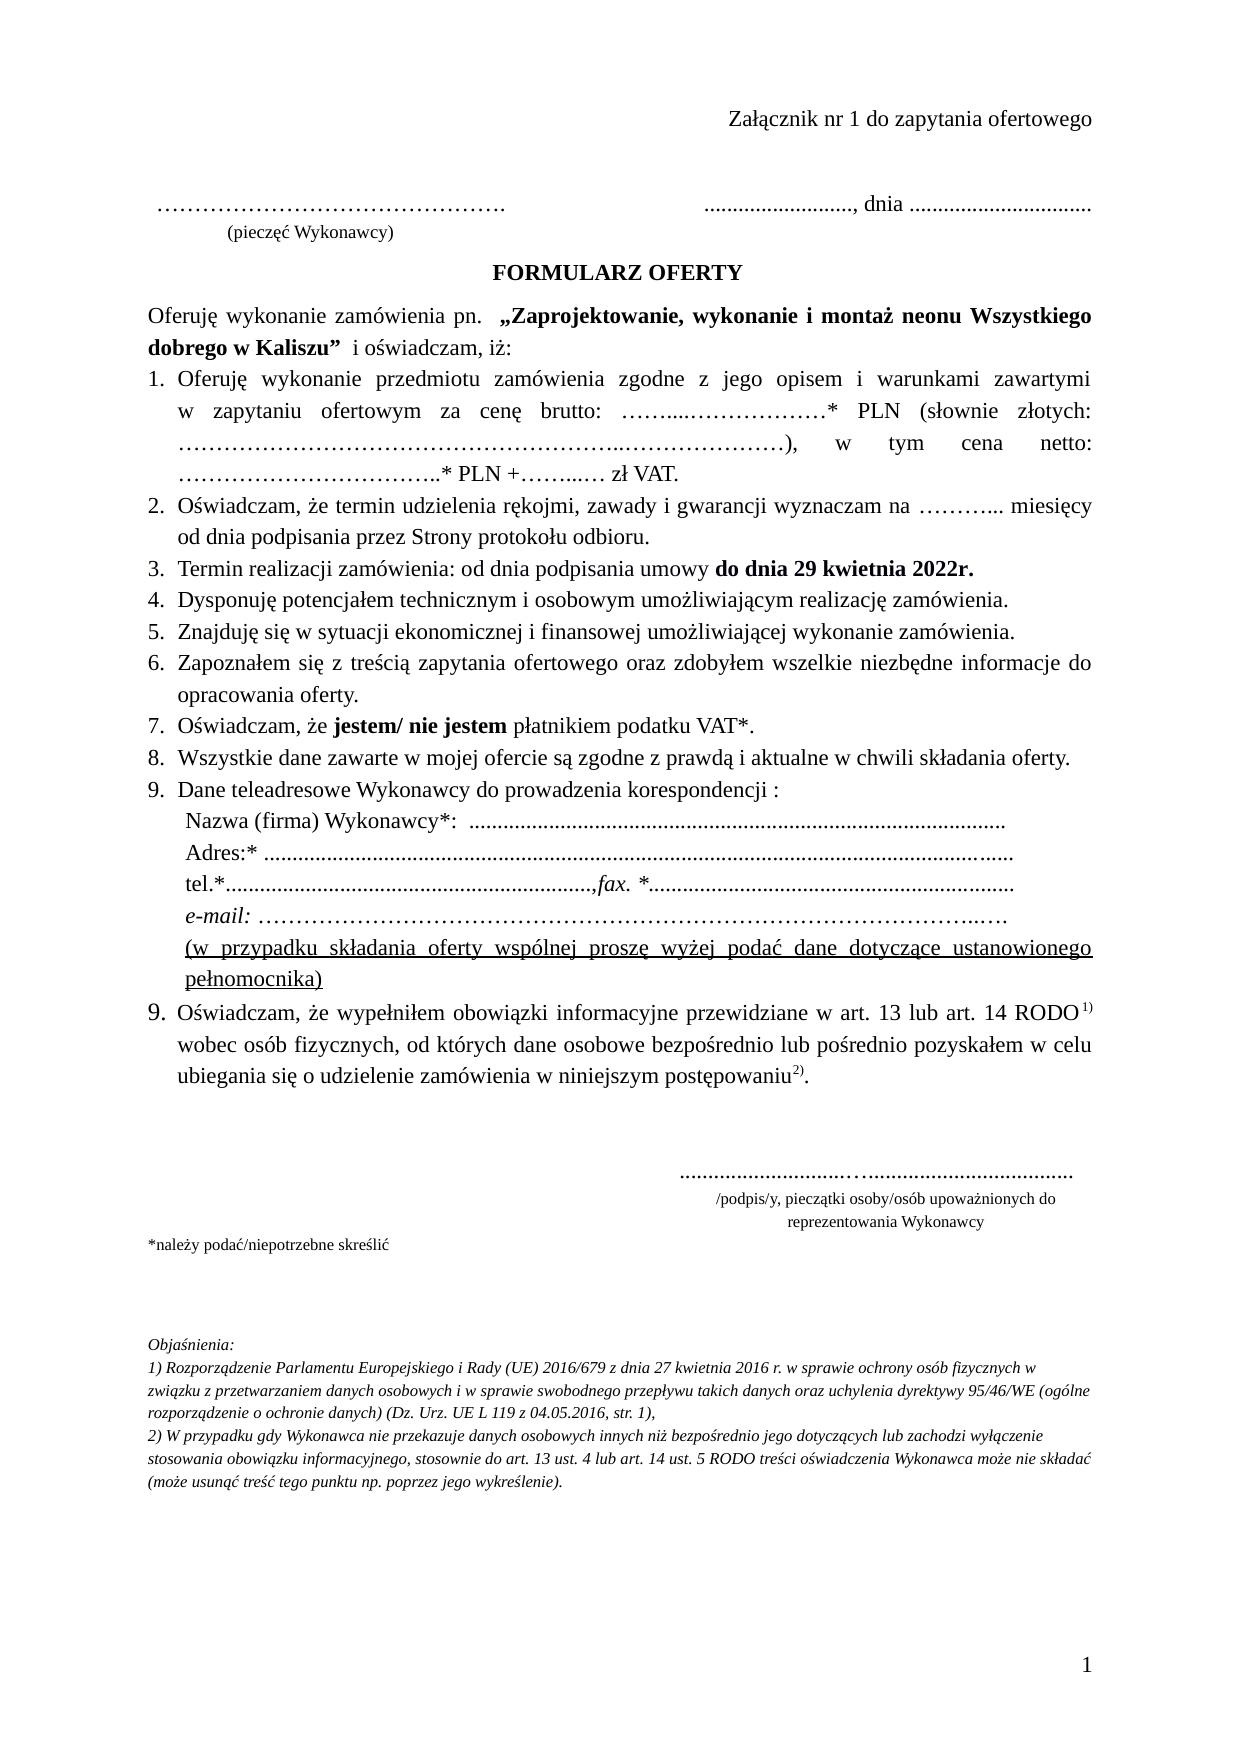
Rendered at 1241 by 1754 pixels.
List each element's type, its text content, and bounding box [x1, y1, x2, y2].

text 1) Rozporządzenie Parlamentu Europejskiego i Rady (UE) 2016/679 z dnia 27 kwietnia 2016 r. w sprawie ochrony osób fizycznych w związku z przetwarzaniem danych osobowych i w sprawie swobodnego przepływu takich danych oraz uchylenia dyrektywy 95/46/WE (ogólne rozporządzenie o ochronie danych) (Dz. Urz. UE L 119 z 04.05.2016, str. 1), [148, 1357, 1093, 1422]
list Oświadczam, że jestem/ nie jestem płatnikiem podatku VAT*. [148, 713, 1093, 739]
list Znajduję się w sytuacji ekonomicznej i finansowej umożliwiającej wykonanie zamówienia. [148, 618, 1093, 644]
text pełnomocnika) [185, 958, 1093, 991]
text Załącznik nr 1 do zapytania ofertowego [148, 106, 1093, 132]
text Nazwa (firma) Wykonawcy*: .............................................................................................. [185, 807, 1093, 834]
list Dane teleadresowe Wykonawcy do prowadzenia korespondencji : [148, 776, 1093, 802]
text .............................….................................... [664, 1157, 1093, 1183]
list Oświadczam, że wypełniłem obowiązki informacyjne przewidziane w art. 13 lub art. 14 RODO1) wobec osób fizycznych, od których dane osobowe bezpośrednio lub pośrednio pozyskałem w celu ubiegania się o udzielenie zamówienia w niniejszym postępowaniu2). [148, 997, 1093, 1088]
list Oświadczam, że termin udzielenia rękojmi, zawady i gwarancji wyznaczam na ………... miesięcy od dnia podpisania przez Strony protokołu odbioru. [148, 492, 1093, 549]
text (pieczęć Wykonawcy) [148, 221, 1093, 243]
text ………………………………………. .........................., dnia ................................ [148, 190, 1093, 216]
text Oferuję wykonanie zamówienia pn. „Zaprojektowanie, wykonanie i montaż neonu Wszystkiego dobrego w Kaliszu” i oświadczam, iż: [148, 302, 1093, 360]
text *należy podać/niepotrzebne skreślić [148, 1234, 1093, 1253]
list Zapoznałem się z treścią zapytania ofertowego oraz zdobyłem wszelkie niezbędne informacje do opracowania oferty. [148, 649, 1093, 707]
text /podpis/y, pieczątki osoby/osób upoważnionych do reprezentowania Wykonawcy [679, 1188, 1093, 1231]
list Wszystkie dane zawarte w mojej ofercie są zgodne z prawdą i aktualne w chwili składania oferty. [148, 744, 1093, 771]
list Dysponuję potencjałem technicznym i osobowym umożliwiającym realizację zamówienia. [148, 586, 1093, 613]
text Adres:* ................................................................................................................................... [185, 839, 1093, 865]
text (w przypadku składania oferty wspólnej proszę wyżej podać dane dotyczące ustanowionego [185, 933, 1093, 956]
text 2) W przypadku gdy Wykonawca nie przekazuje danych osobowych innych niż bezpośrednio jego dotyczących lub zachodzi wyłączenie stosowania obowiązku informacyjnego, stosownie do art. 13 ust. 4 lub art. 14 ust. 5 RODO treści oświadczenia Wykonawca może nie składać (może usunąć treść tego punktu np. poprzez jego wykreślenie). [148, 1426, 1093, 1491]
text FORMULARZ OFERTY [148, 259, 1093, 285]
text tel.*................................................................,fax. *................................................................ [185, 870, 1093, 897]
text Objaśnienia: [148, 1334, 1093, 1354]
text e-mail: …………………………………………………………………………………..…. [185, 902, 1093, 928]
list Termin realizacji zamówienia: od dnia podpisania umowy do dnia 29 kwietnia 2022r. [148, 555, 1093, 581]
list Oferuję wykonanie przedmiotu zamówienia zgodne z jego opisem i warunkami zawartymi w zapytaniu ofertowym za cenę brutto: ……....………………* PLN (słownie złotych:…………………………………………………..…………………), w tym cena netto: ……………………………..* PLN +……...… zł VAT. [148, 365, 1093, 486]
